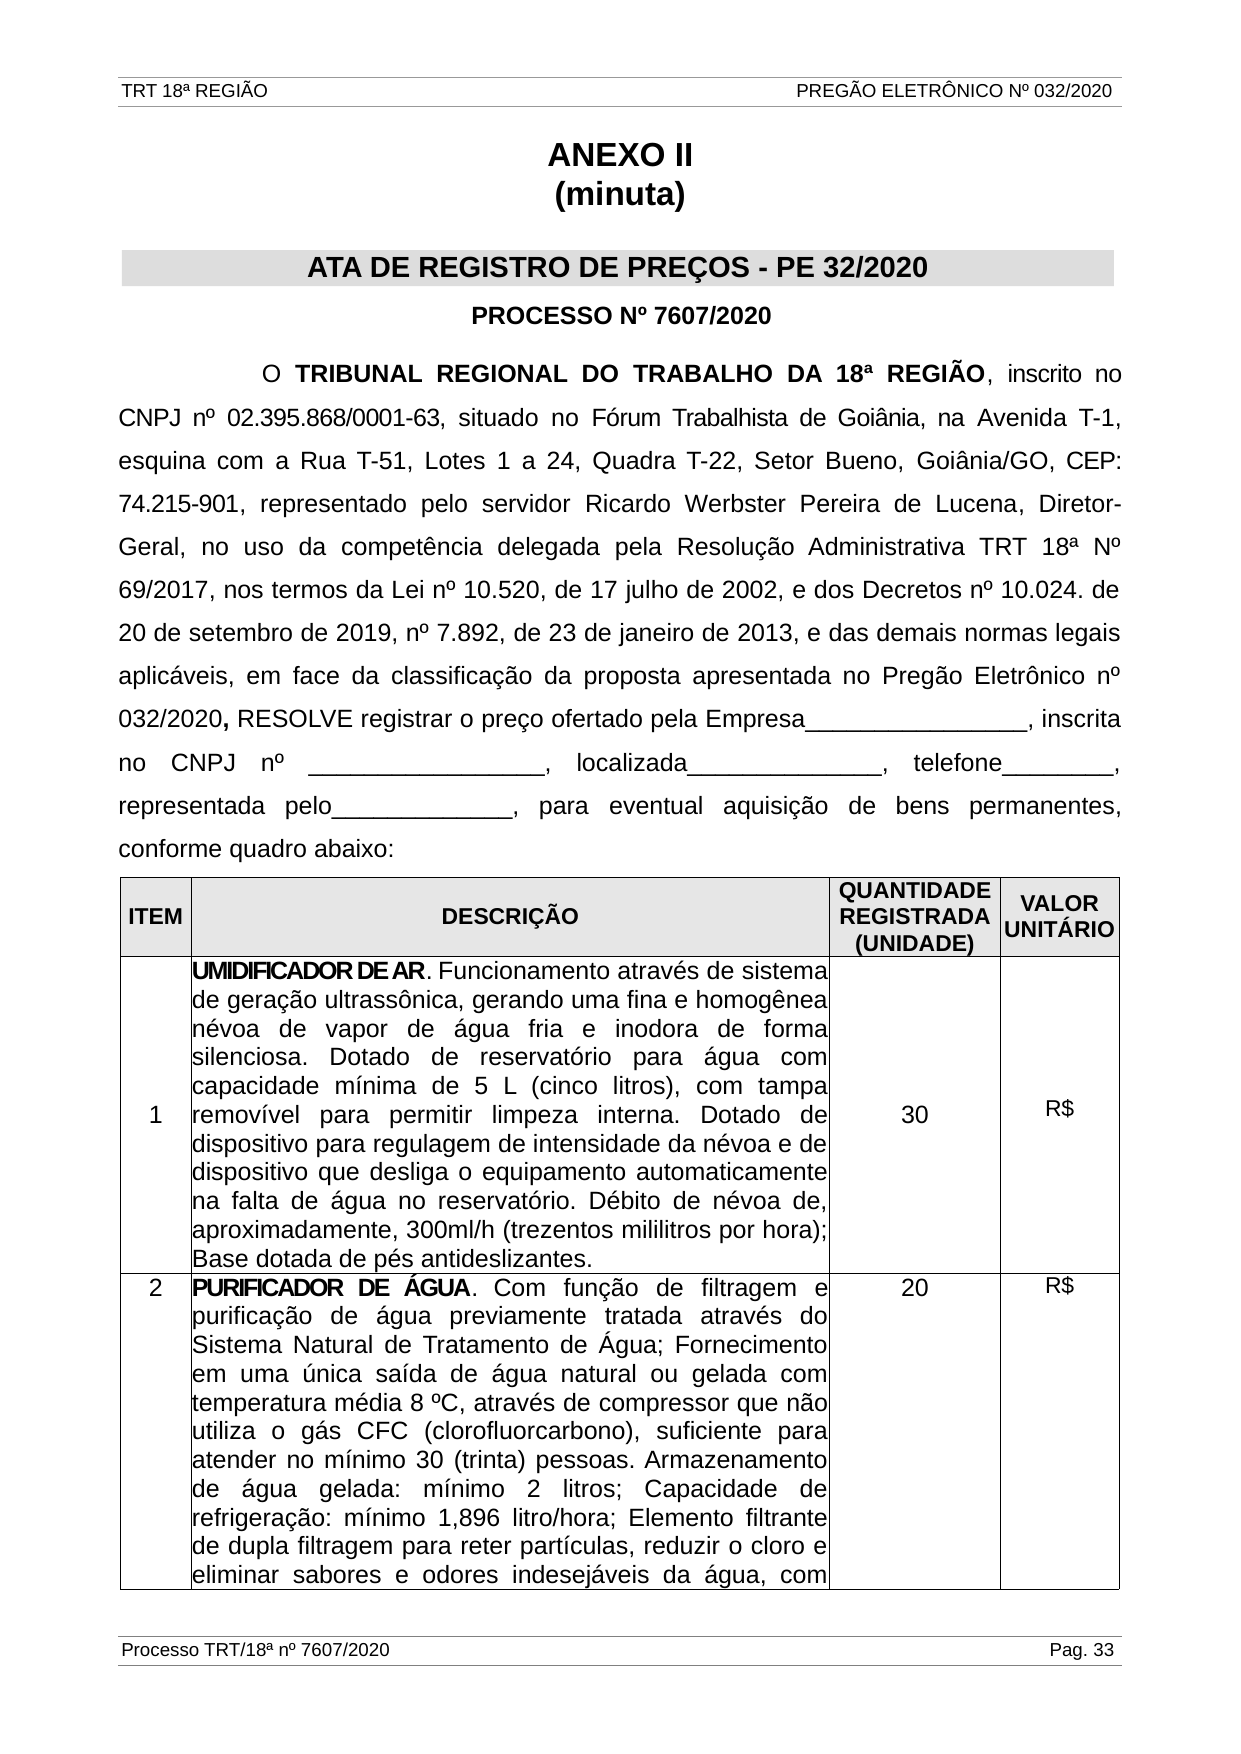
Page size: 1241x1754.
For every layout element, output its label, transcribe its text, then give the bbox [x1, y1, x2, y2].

table_cell 1 [121, 957, 191, 1272]
table_cell 2 [121, 1274, 191, 1589]
text O TRIBUNAL REGIONAL DO TRABALHO DA 18ª REGIÃO, inscrito no CNPJ nº 02.395.868/0001-63, situado no Fórum Trabalhista de Goiânia, na Avenida T-1, esquina com a Rua T-51, Lotes 1 a 24, Quadra T-22, Setor Bueno, Goiânia/GO, CEP: 74.215-901, representado pelo servidor Ricardo Werbster Pereira de Lucena, Diretor-Geral, no uso da competência delegada pela Resolução Administrativa TRT 18ª Nº 69/2017, nos termos da Lei nº 10.520, de 17 julho de 2002, e dos Decretos nº 10.024. de 20 de setembro de 2019, nº 7.892, de 23 de janeiro de 2013, e das demais normas legais aplicáveis, em face da classificação da proposta apresentada no Pregão Eletrônico nº 032/2020, RESOLVE registrar o preço ofertado pela Empresa________________, inscrita no CNPJ nº _________________, localizada______________, telefone________, representada pelo_____________, para eventual aquisição de bens permanentes, conforme quadro abaixo: [118, 359, 1122, 862]
table_cell R$ [1001, 957, 1119, 1272]
table_cell 20 [830, 1274, 1000, 1589]
text (minuta) [118, 174, 1122, 212]
table_header VALOR UNITÁRIO [1001, 878, 1119, 956]
table_header QUANTIDADE REGISTRADA (UNIDADE) [830, 878, 1000, 956]
text ANEXO II [118, 136, 1122, 174]
table_header DESCRIÇÃO [192, 878, 829, 956]
table_cell PURIFICADOR DE ÁGUA. Com função de filtragem e purificação de água previamente tratada através do Sistema Natural de Tratamento de Água; Fornecimento em uma única saída de água natural ou gelada com temperatura média 8 ºC, através de compressor que não utiliza o gás CFC (clorofluorcarbono), suficiente para atender no mínimo 30 (trinta) pessoas. Armazenamento de água gelada: mínimo 2 litros; Capacidade de refrigeração: mínimo 1,896 litro/hora; Elemento filtrante de dupla filtragem para reter partículas, reduzir o cloro e eliminar sabores e odores indesejáveis da água, com [192, 1274, 829, 1589]
table_cell UMIDIFICADOR DE AR. Funcionamento através de sistema de geração ultrassônica, gerando uma fina e homogênea névoa de vapor de água fria e inodora de forma silenciosa. Dotado de reservatório para água com capacidade mínima de 5 L (cinco litros), com tampa removível para permitir limpeza interna. Dotado de dispositivo para regulagem de intensidade da névoa e de dispositivo que desliga o equipamento automaticamente na falta de água no reservatório. Débito de névoa de, aproximadamente, 300ml/h (trezentos mililitros por hora); Base dotada de pés antideslizantes. [192, 957, 829, 1272]
table_header ITEM [121, 878, 191, 956]
table_cell 30 [830, 957, 1000, 1272]
table_cell R$ [1001, 1274, 1119, 1589]
text PROCESSO Nº 7607/2020 [118, 301, 1124, 330]
